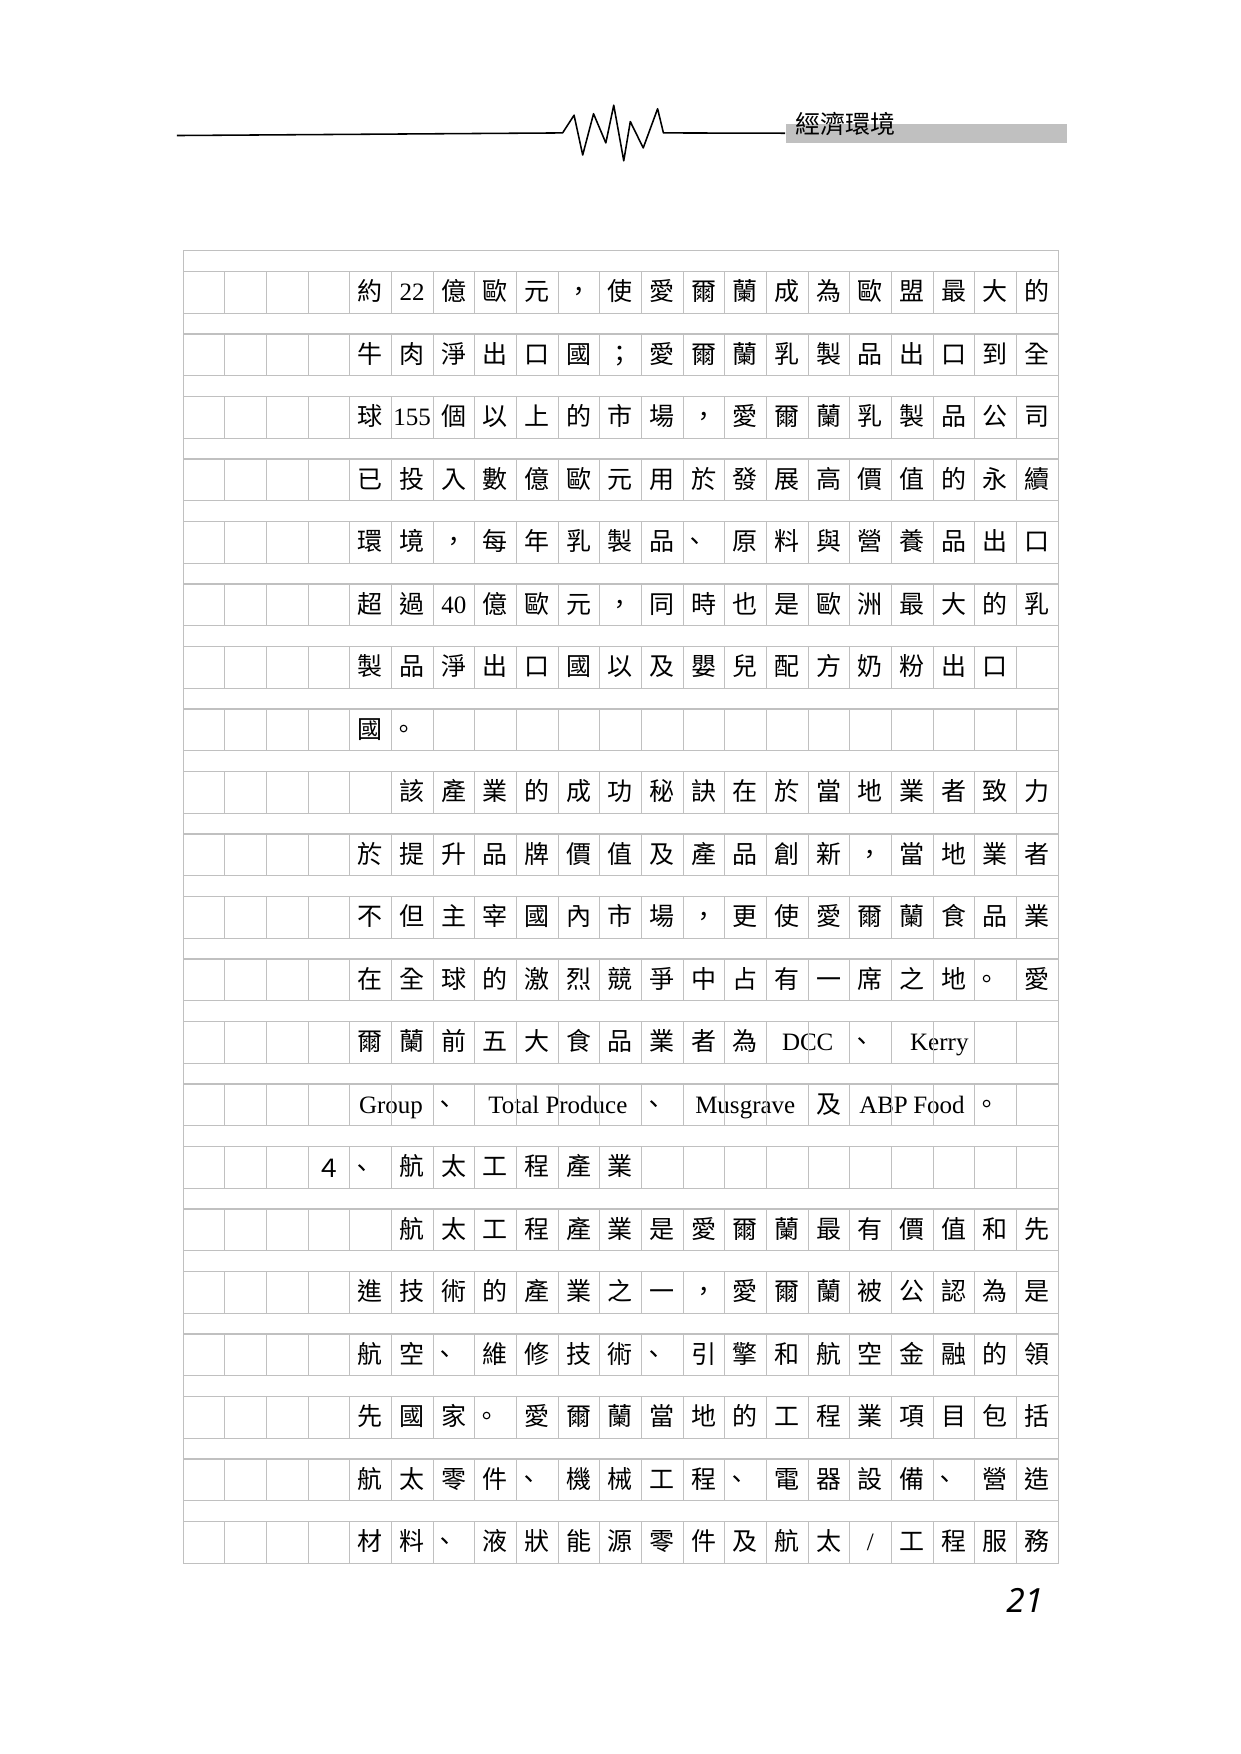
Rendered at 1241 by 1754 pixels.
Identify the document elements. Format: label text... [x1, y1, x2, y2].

text 航太工程產業是愛爾蘭最有價值和先進技術的產業之一，愛爾蘭被公認為是航空、維修技術、引擎和航空金融的領先國家。愛爾蘭當地的工程業項目包括航太零件、機械工程、電器設備、營造材料、液狀能源零件及航太/工程服務業等。愛爾蘭積極推動工程及科技教育認證，並確保國內工程相關學程廣泛地被國際承認，愛爾蘭當地具工程師執照的人口比例為歐洲國家之最，航太工程公司每年對愛爾蘭的經濟貢獻大，產值達208億歐元，相當於當地製造業總值的10%。 [330, 1251, 1058, 1271]
text 肉品與乳製品出口為愛爾蘭重要經濟來源之一，肉品於2019年出口額為39億歐元，特別以牛肉占比最高，出口總值約22億歐元，使愛爾蘭成為歐盟最大的牛肉淨出口國；愛爾蘭乳製品出口到全球155個以上的市場，愛爾蘭乳製品公司已投入數億歐元用於發展高價值的永續環境，每年乳製品、原料與營養品出口超過40億歐元，同時也是歐洲最大的乳製品淨出口國以及嬰兒配方奶粉出口國。 [330, 439, 1058, 458]
text [725, 1147, 766, 1188]
text 肉品與乳製品出口為愛爾蘭重要經濟來源之一，肉品於2019年出口額為39億歐元，特別以牛肉占比最高，出口總值約22億歐元，使愛爾蘭成為歐盟最大的牛肉淨出口國；愛爾蘭乳製品出口到全球155個以上的市場，愛爾蘭乳製品公司已投入數億歐元用於發展高價值的永續環境，每年乳製品、原料與營養品出口超過40億歐元，同時也是歐洲最大的乳製品淨出口國以及嬰兒配方奶粉出口國。 [330, 689, 1058, 708]
text 航太工程產業是愛爾蘭最有價值和先進技術的產業之一，愛爾蘭被公認為是航空、維修技術、引擎和航空金融的領先國家。愛爾蘭當地的工程業項目包括航太零件、機械工程、電器設備、營造材料、液狀能源零件及航太/工程服務業等。愛爾蘭積極推動工程及科技教育認證，並確保國內工程相關學程廣泛地被國際承認，愛爾蘭當地具工程師執照的人口比例為歐洲國家之最，航太工程公司每年對愛爾蘭的經濟貢獻大，產值達208億歐元，相當於當地製造業總值的10%。 [330, 1314, 1058, 1333]
text [892, 1147, 933, 1188]
text 業 [600, 1147, 641, 1188]
text [281, 1147, 308, 1188]
text 航 [392, 1147, 433, 1188]
text [684, 1147, 724, 1188]
text 該產業的成功秘訣在於當地業者致力於提升品牌價值及產品創新，當地業者不但主宰國內市場，更使愛爾蘭食品業在全球的激烈競爭中占有一席之地。愛爾蘭前五大食品業者為DCC、Kerry Group、Total Produce、Musgrave及ABP Food。 [330, 751, 1058, 771]
text 肉品與乳製品出口為愛爾蘭重要經濟來源之一，肉品於2019年出口額為39億歐元，特別以牛肉占比最高，出口總值約22億歐元，使愛爾蘭成為歐盟最大的牛肉淨出口國；愛爾蘭乳製品出口到全球155個以上的市場，愛爾蘭乳製品公司已投入數億歐元用於發展高價值的永續環境，每年乳製品、原料與營養品出口超過40億歐元，同時也是歐洲最大的乳製品淨出口國以及嬰兒配方奶粉出口國。 [330, 314, 1058, 333]
text 產 [559, 1147, 599, 1188]
text [809, 1147, 849, 1188]
text 太 [434, 1147, 474, 1188]
text [850, 1147, 891, 1188]
text [281, 1126, 1058, 1146]
text 工 [475, 1147, 516, 1188]
text 該產業的成功秘訣在於當地業者致力於提升品牌價值及產品創新，當地業者不但主宰國內市場，更使愛爾蘭食品業在全球的激烈競爭中占有一席之地。愛爾蘭前五大食品業者為DCC、Kerry Group、Total Produce、Musgrave及ABP Food。 [330, 1001, 1058, 1021]
text 該產業的成功秘訣在於當地業者致力於提升品牌價值及產品創新，當地業者不但主宰國內市場，更使愛爾蘭食品業在全球的激烈競爭中占有一席之地。愛爾蘭前五大食品業者為DCC、Kerry Group、Total Produce、Musgrave及ABP Food。 [330, 1064, 1058, 1083]
text 航太工程產業是愛爾蘭最有價值和先進技術的產業之一，愛爾蘭被公認為是航空、維修技術、引擎和航空金融的領先國家。愛爾蘭當地的工程業項目包括航太零件、機械工程、電器設備、營造材料、液狀能源零件及航太/工程服務業等。愛爾蘭積極推動工程及科技教育認證，並確保國內工程相關學程廣泛地被國際承認，愛爾蘭當地具工程師執照的人口比例為歐洲國家之最，航太工程公司每年對愛爾蘭的經濟貢獻大，產值達208億歐元，相當於當地製造業總值的10%。 [330, 1439, 1058, 1458]
text 、 [350, 1147, 391, 1188]
text 肉品與乳製品出口為愛爾蘭重要經濟來源之一，肉品於2019年出口額為39億歐元，特別以牛肉占比最高，出口總值約22億歐元，使愛爾蘭成為歐盟最大的牛肉淨出口國；愛爾蘭乳製品出口到全球155個以上的市場，愛爾蘭乳製品公司已投入數億歐元用於發展高價值的永續環境，每年乳製品、原料與營養品出口超過40億歐元，同時也是歐洲最大的乳製品淨出口國以及嬰兒配方奶粉出口國。 [330, 501, 1058, 521]
text 航太工程產業是愛爾蘭最有價值和先進技術的產業之一，愛爾蘭被公認為是航空、維修技術、引擎和航空金融的領先國家。愛爾蘭當地的工程業項目包括航太零件、機械工程、電器設備、營造材料、液狀能源零件及航太/工程服務業等。愛爾蘭積極推動工程及科技教育認證，並確保國內工程相關學程廣泛地被國際承認，愛爾蘭當地具工程師執照的人口比例為歐洲國家之最，航太工程公司每年對愛爾蘭的經濟貢獻大，產值達208億歐元，相當於當地製造業總值的10%。 [330, 1501, 1058, 1521]
text [1017, 1147, 1058, 1188]
text 航太工程產業是愛爾蘭最有價值和先進技術的產業之一，愛爾蘭被公認為是航空、維修技術、引擎和航空金融的領先國家。愛爾蘭當地的工程業項目包括航太零件、機械工程、電器設備、營造材料、液狀能源零件及航太/工程服務業等。愛爾蘭積極推動工程及科技教育認證，並確保國內工程相關學程廣泛地被國際承認，愛爾蘭當地具工程師執照的人口比例為歐洲國家之最，航太工程公司每年對愛爾蘭的經濟貢獻大，產值達208億歐元，相當於當地製造業總值的10%。 [330, 1376, 1058, 1396]
text ４ [309, 1147, 349, 1188]
text 肉品與乳製品出口為愛爾蘭重要經濟來源之一，肉品於2019年出口額為39億歐元，特別以牛肉占比最高，出口總值約22億歐元，使愛爾蘭成為歐盟最大的牛肉淨出口國；愛爾蘭乳製品出口到全球155個以上的市場，愛爾蘭乳製品公司已投入數億歐元用於發展高價值的永續環境，每年乳製品、原料與營養品出口超過40億歐元，同時也是歐洲最大的乳製品淨出口國以及嬰兒配方奶粉出口國。 [330, 376, 1058, 396]
text [934, 1147, 974, 1188]
text 肉品與乳製品出口為愛爾蘭重要經濟來源之一，肉品於2019年出口額為39億歐元，特別以牛肉占比最高，出口總值約22億歐元，使愛爾蘭成為歐盟最大的牛肉淨出口國；愛爾蘭乳製品出口到全球155個以上的市場，愛爾蘭乳製品公司已投入數億歐元用於發展高價值的永續環境，每年乳製品、原料與營養品出口超過40億歐元，同時也是歐洲最大的乳製品淨出口國以及嬰兒配方奶粉出口國。 [330, 251, 1058, 271]
text [642, 1147, 683, 1188]
text 該產業的成功秘訣在於當地業者致力於提升品牌價值及產品創新，當地業者不但主宰國內市場，更使愛爾蘭食品業在全球的激烈競爭中占有一席之地。愛爾蘭前五大食品業者為DCC、Kerry Group、Total Produce、Musgrave及ABP Food。 [330, 939, 1058, 958]
text [975, 1147, 1016, 1188]
text 肉品與乳製品出口為愛爾蘭重要經濟來源之一，肉品於2019年出口額為39億歐元，特別以牛肉占比最高，出口總值約22億歐元，使愛爾蘭成為歐盟最大的牛肉淨出口國；愛爾蘭乳製品出口到全球155個以上的市場，愛爾蘭乳製品公司已投入數億歐元用於發展高價值的永續環境，每年乳製品、原料與營養品出口超過40億歐元，同時也是歐洲最大的乳製品淨出口國以及嬰兒配方奶粉出口國。 [330, 626, 1058, 646]
text 該產業的成功秘訣在於當地業者致力於提升品牌價值及產品創新，當地業者不但主宰國內市場，更使愛爾蘭食品業在全球的激烈競爭中占有一席之地。愛爾蘭前五大食品業者為DCC、Kerry Group、Total Produce、Musgrave及ABP Food。 [330, 876, 1058, 896]
text [767, 1147, 808, 1188]
text 肉品與乳製品出口為愛爾蘭重要經濟來源之一，肉品於2019年出口額為39億歐元，特別以牛肉占比最高，出口總值約22億歐元，使愛爾蘭成為歐盟最大的牛肉淨出口國；愛爾蘭乳製品出口到全球155個以上的市場，愛爾蘭乳製品公司已投入數億歐元用於發展高價值的永續環境，每年乳製品、原料與營養品出口超過40億歐元，同時也是歐洲最大的乳製品淨出口國以及嬰兒配方奶粉出口國。 [330, 564, 1058, 583]
text 該產業的成功秘訣在於當地業者致力於提升品牌價值及產品創新，當地業者不但主宰國內市場，更使愛爾蘭食品業在全球的激烈競爭中占有一席之地。愛爾蘭前五大食品業者為DCC、Kerry Group、Total Produce、Musgrave及ABP Food。 [330, 814, 1058, 833]
text 航太工程產業是愛爾蘭最有價值和先進技術的產業之一，愛爾蘭被公認為是航空、維修技術、引擎和航空金融的領先國家。愛爾蘭當地的工程業項目包括航太零件、機械工程、電器設備、營造材料、液狀能源零件及航太/工程服務業等。愛爾蘭積極推動工程及科技教育認證，並確保國內工程相關學程廣泛地被國際承認，愛爾蘭當地具工程師執照的人口比例為歐洲國家之最，航太工程公司每年對愛爾蘭的經濟貢獻大，產值達208億歐元，相當於當地製造業總值的10%。 [330, 1189, 1058, 1208]
text 程 [517, 1147, 558, 1188]
